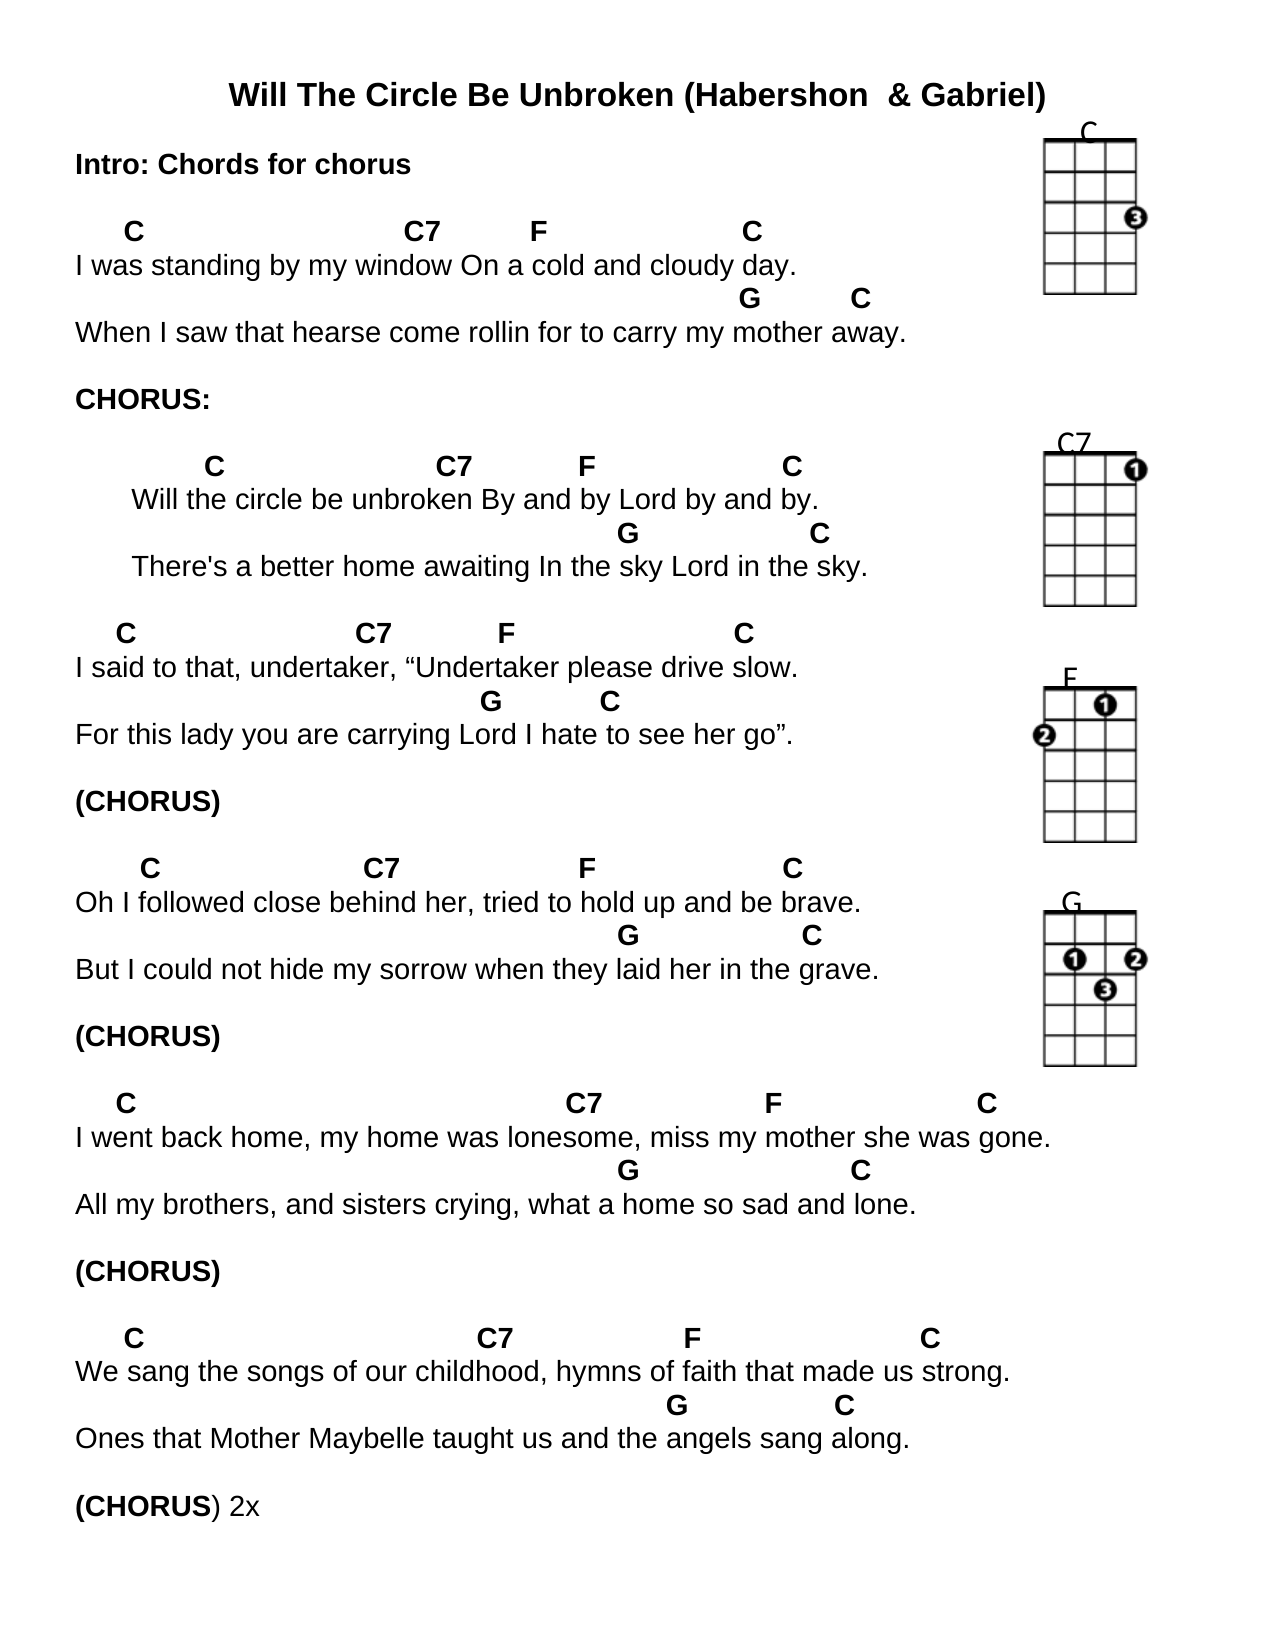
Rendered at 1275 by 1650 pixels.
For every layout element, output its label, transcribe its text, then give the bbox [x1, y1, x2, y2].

text Will the circle be unbroken By and by Lord by and by. [131, 482, 1029, 516]
text [1151, 717, 1200, 751]
text G C [1067, 684, 1200, 717]
text CHORUS: [75, 382, 1200, 415]
text [1151, 516, 1200, 549]
text G C [131, 516, 1029, 549]
text [1151, 248, 1200, 281]
text Intro: Chords for chorus [75, 147, 1029, 181]
text When I saw that hearse come rollin for to carry my mother away. [75, 315, 1200, 348]
text (CHORUS) 2x [75, 1489, 1200, 1522]
text [1151, 784, 1200, 818]
text [1151, 147, 1200, 181]
picture [1029, 451, 1151, 607]
text But I could not hide my sorrow when they laid her in the grave. [75, 952, 1029, 986]
text G C [75, 1153, 1200, 1187]
text I was standing by my window On a cold and cloudy day. [75, 248, 1029, 281]
text C C7 F C [75, 1086, 1200, 1120]
text All my brothers, and sisters crying, what a home so sad and lone. [75, 1187, 1200, 1220]
text [1151, 482, 1200, 516]
text G C [75, 684, 1064, 717]
text G C [75, 281, 1200, 315]
text [1151, 549, 1200, 583]
text I said to that, undertaker, “Undertaker please drive slow. [75, 650, 1200, 684]
text Will The Circle Be Unbroken (Habershon & Gabriel) [75, 75, 1200, 113]
text C C7 F C [75, 1321, 1200, 1354]
text (CHORUS) [75, 1019, 1029, 1053]
text For this lady you are carrying Lord I hate to see her go”. [75, 717, 1029, 751]
picture [1029, 138, 1151, 295]
text C C7 F C [1082, 449, 1200, 482]
text [1151, 214, 1200, 248]
picture [1029, 686, 1151, 843]
text C C7 F C [75, 617, 1200, 650]
text C C7 F C [131, 449, 1060, 482]
text G C [75, 1388, 1200, 1422]
text (CHORUS) [75, 784, 1029, 818]
text (CHORUS) [75, 1254, 1200, 1287]
text C C7 F C [75, 851, 1200, 885]
text Ones that Mother Maybelle taught us and the angels sang along. [75, 1422, 1200, 1455]
text [1151, 1019, 1200, 1053]
text [1151, 918, 1200, 952]
text C C7 F C [75, 214, 1029, 248]
text I went back home, my home was lonesome, miss my mother she was gone. [75, 1120, 1200, 1153]
text G C [75, 918, 1029, 952]
text We sang the songs of our childhood, hymns of faith that made us strong. [75, 1354, 1200, 1388]
picture [1029, 910, 1151, 1067]
text [1151, 952, 1200, 986]
text There's a better home awaiting In the sky Lord in the sky. [131, 549, 1029, 583]
text Oh I followed close behind her, tried to hold up and be brave. [75, 885, 1200, 918]
